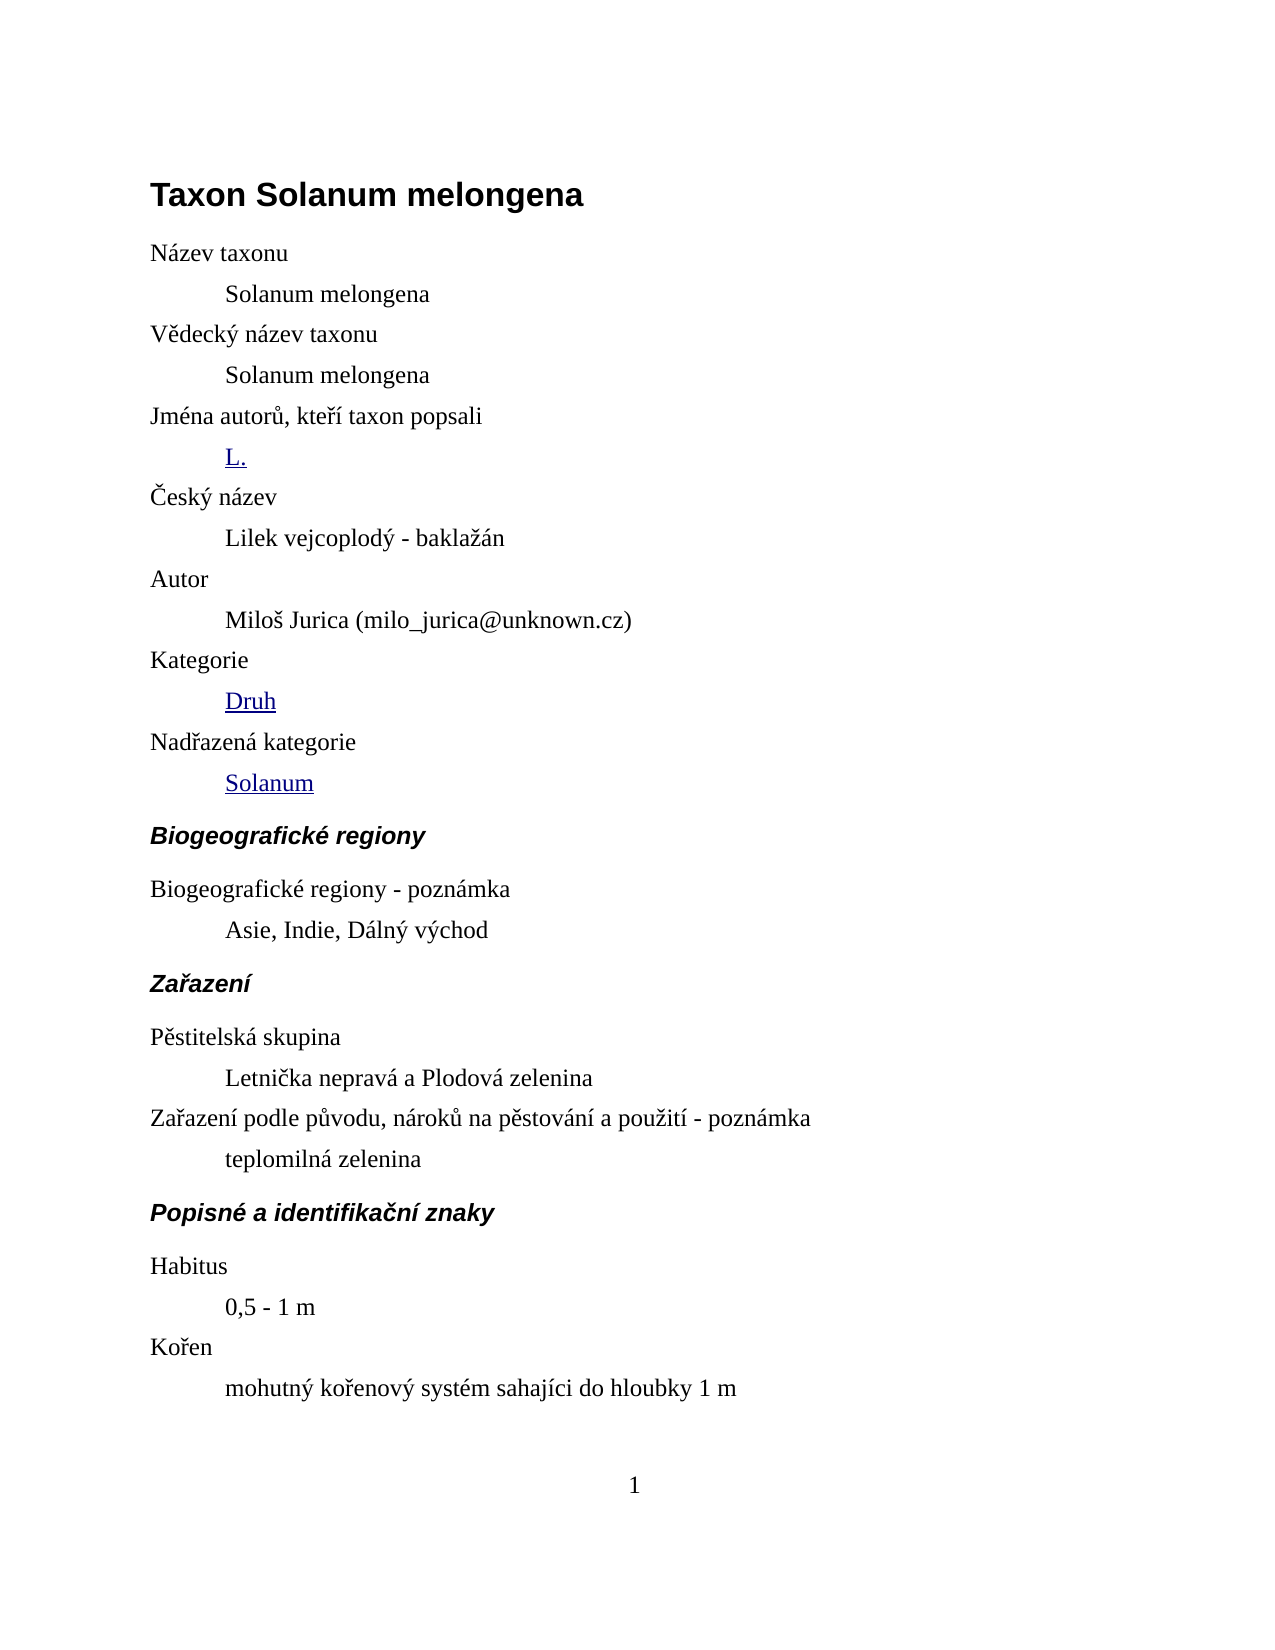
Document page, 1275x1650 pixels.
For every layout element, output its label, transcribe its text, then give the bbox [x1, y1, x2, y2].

text Český název [150, 482, 1125, 511]
text Zařazení podle původu, nároků na pěstování a použití - poznámka [150, 1103, 1125, 1132]
text Kořen [150, 1332, 1125, 1361]
text Autor [150, 564, 1125, 593]
text Letnička nepravá a Plodová zelenina [225, 1063, 1125, 1091]
text Asie, Indie, Dálný východ [225, 915, 1125, 944]
subtitle Taxon Solanum melongena [150, 175, 1125, 214]
text Miloš Jurica (milo_jurica@unknown.cz) [225, 605, 1125, 633]
text 0,5 - 1 m [225, 1292, 1125, 1320]
text Lilek vejcoplodý - baklažán [225, 523, 1125, 552]
text Nadřazená kategorie [150, 727, 1125, 756]
text L. [225, 442, 1125, 471]
text teplomilná zelenina [225, 1144, 1125, 1173]
text Solanum [225, 768, 1125, 796]
text Pěstitelská skupina [150, 1022, 1125, 1051]
text Biogeografické regiony - poznámka [150, 874, 1125, 903]
text Habitus [150, 1251, 1125, 1279]
text Kategorie [150, 645, 1125, 674]
text Jména autorů, kteří taxon popsali [150, 401, 1125, 430]
subtitle Popisné a identifikační znaky [150, 1198, 1125, 1226]
subtitle Biogeografické regiony [150, 821, 1125, 850]
text Název taxonu [150, 238, 1125, 267]
text Solanum melongena [225, 360, 1125, 389]
subtitle Zařazení [150, 969, 1125, 997]
text Druh [225, 686, 1125, 715]
text mohutný kořenový systém sahajíci do hloubky 1 m [225, 1373, 1125, 1402]
text Vědecký název taxonu [150, 319, 1125, 348]
text Solanum melongena [225, 279, 1125, 308]
